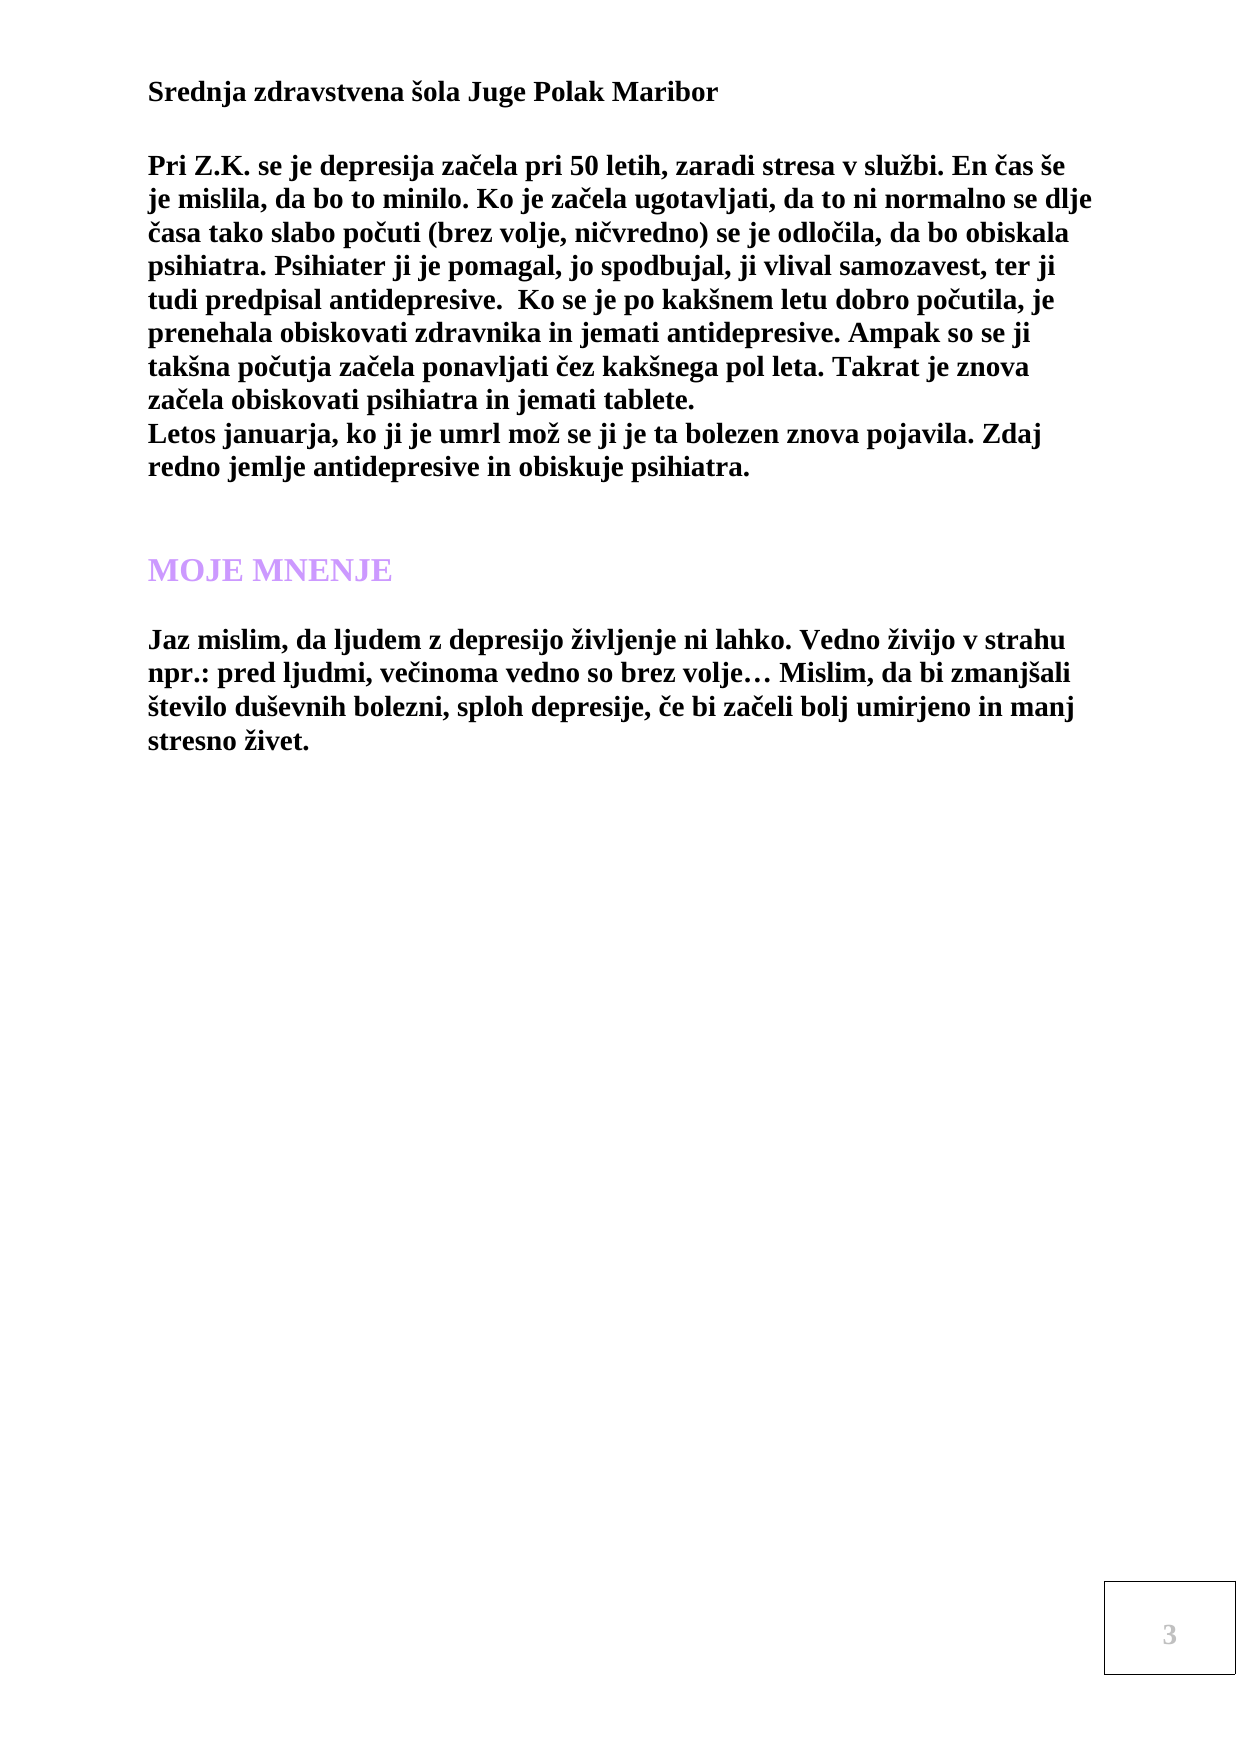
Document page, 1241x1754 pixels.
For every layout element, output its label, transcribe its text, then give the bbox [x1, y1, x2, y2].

text Pri Z.K. se je depresija začela pri 50 letih, zaradi stresa v službi. En čas še je mislila, da bo to minilo. Ko je začela ugotavljati, da to ni normalno se dlje časa tako slabo počuti (brez volje, ničvredno) se je odločila, da bo obiskala psihiatra. Psihiater ji je pomagal, jo spodbujal, ji vlival samozavest, ter ji tudi predpisal antidepresive. Ko se je po kakšnem letu dobro počutila, je prenehala obiskovati zdravnika in jemati antidepresive. Ampak so se ji takšna počutja začela ponavljati čez kakšnega pol leta. Takrat je znova začela obiskovati psihiatra in jemati tablete. [148, 148, 1093, 416]
text Letos januarja, ko ji je umrl mož se ji je ta bolezen znova pojavila. Zdaj redno jemlje antidepresive in obiskuje psihiatra. [148, 416, 1093, 483]
subtitle MOJE MNENJE [148, 550, 1093, 588]
text Jaz mislim, da ljudem z depresijo življenje ni lahko. Vedno živijo v strahu npr.: pred ljudmi, večinoma vedno so brez volje… Mislim, da bi zmanjšali število duševnih bolezni, sploh depresije, če bi začeli bolj umirjeno in manj stresno živet. [148, 622, 1093, 756]
text 3 [1119, 1617, 1220, 1651]
